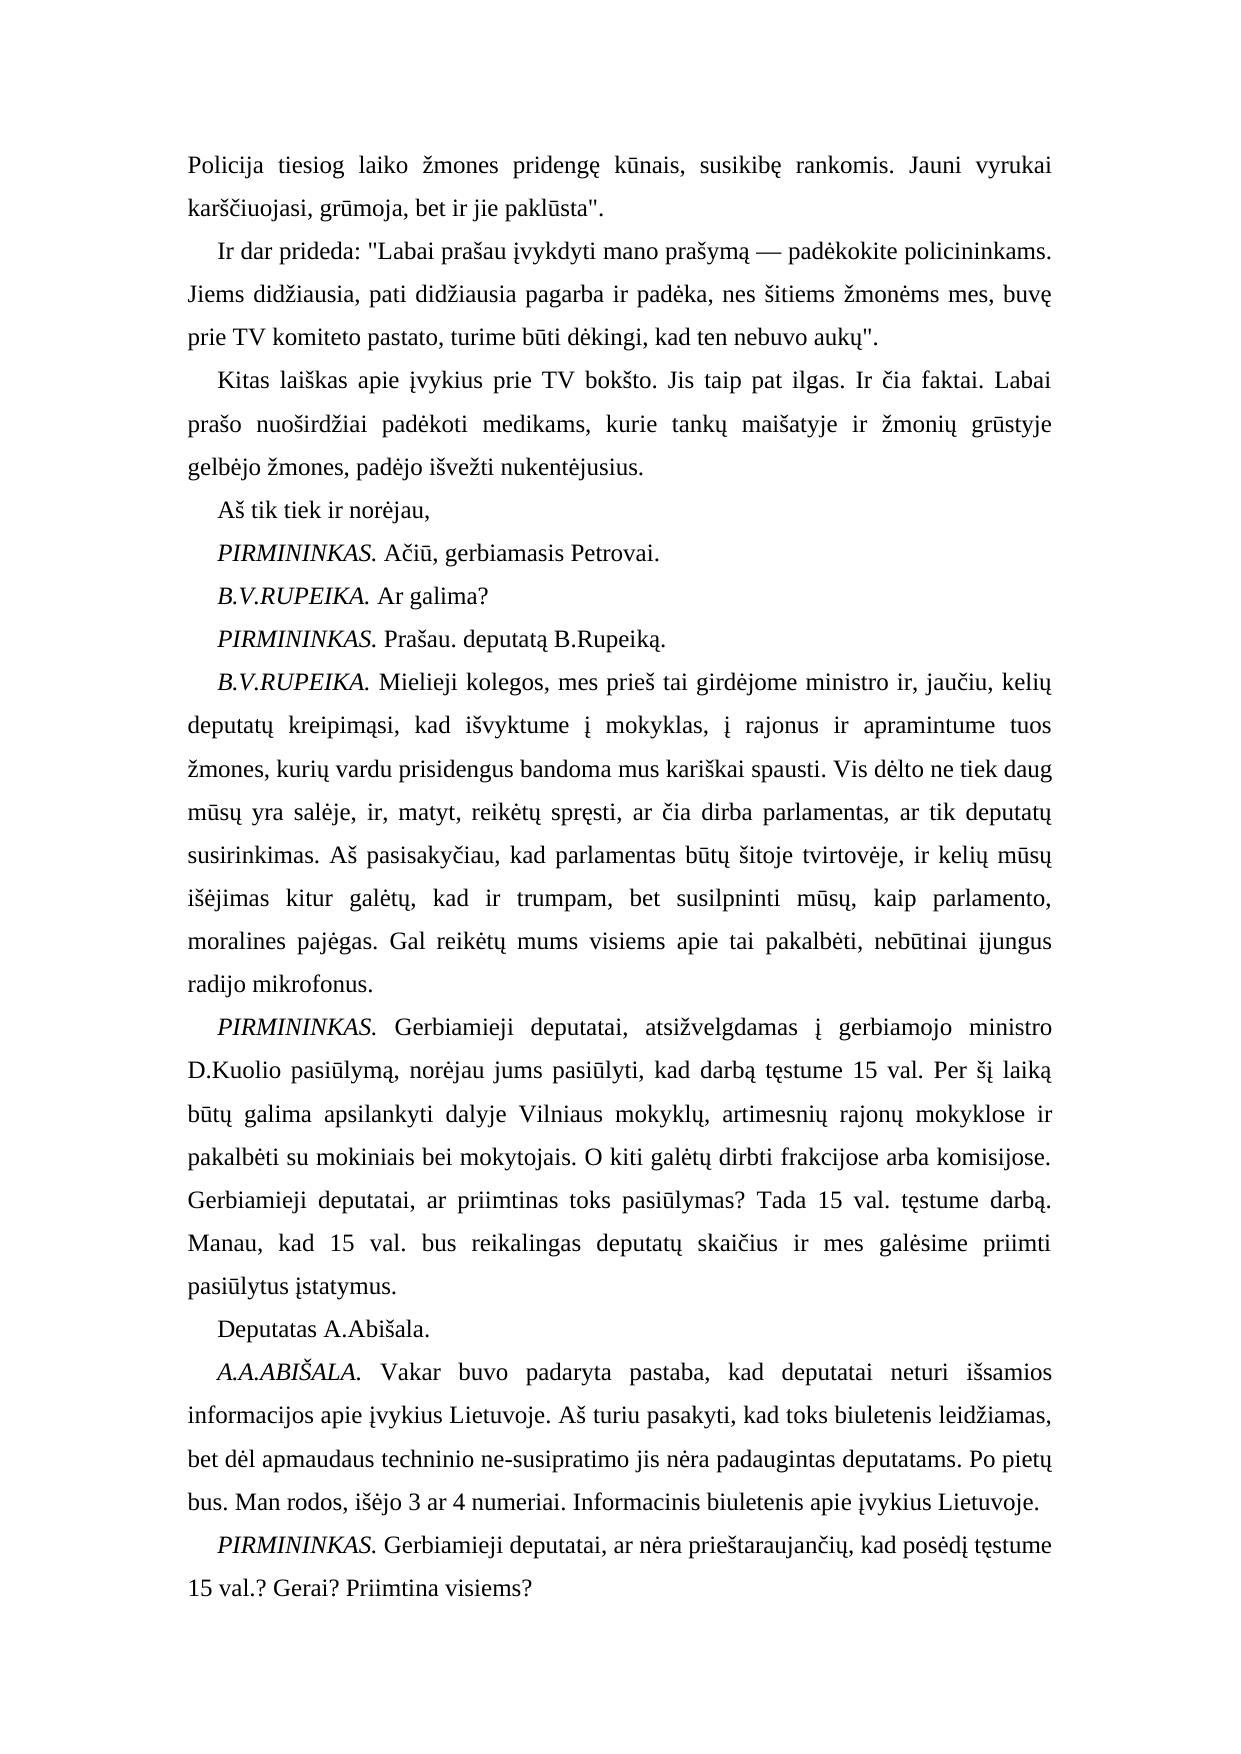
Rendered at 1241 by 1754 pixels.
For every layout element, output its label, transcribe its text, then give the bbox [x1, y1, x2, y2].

text PIRMININKAS. Prašau. deputatą B.Rupeiką. [187, 624, 1053, 653]
text Policija tiesiog laiko žmones pridengę kūnais, susikibę rankomis. Jauni vyrukai karščiuojasi, grūmoja, bet ir jie paklūsta". [187, 150, 1053, 222]
text A.A.ABIŠALA. Vakar buvo padaryta pastaba, kad deputatai neturi išsamios informacijos apie įvykius Lietuvoje. Aš turiu pasakyti, kad toks biuletenis leidžiamas, bet dėl apmaudaus techninio ne-susipratimo jis nėra padaugintas deputatams. Po pietų bus. Man rodos, išėjo 3 ar 4 numeriai. Informacinis biuletenis apie įvykius Lietuvoje. [187, 1357, 1053, 1516]
text PIRMININKAS. Ačiū, gerbiamasis Petrovai. [187, 538, 1053, 567]
text Aš tik tiek ir norėjau, [187, 495, 1053, 524]
text B.V.RUPEIKA. Ar galima? [187, 581, 1053, 610]
text PIRMININKAS. Gerbiamieji deputatai, atsižvelgdamas į gerbiamojo ministro D.Kuolio pasiūlymą, norėjau jums pasiūlyti, kad darbą tęstume 15 val. Per šį laiką būtų galima apsilankyti dalyje Vilniaus mokyklų, artimesnių rajonų mokyklose ir pakalbėti su mokiniais bei mokytojais. O kiti galėtų dirbti frakcijose arba komisijose. Gerbiamieji deputatai, ar priimtinas toks pasiūlymas? Tada 15 val. tęstume darbą. Manau, kad 15 val. bus reikalingas deputatų skaičius ir mes galėsime priimti pasiūlytus įstatymus. [187, 1012, 1053, 1300]
text PIRMININKAS. Gerbiamieji deputatai, ar nėra prieštaraujančių, kad posėdį tęstume 15 val.? Gerai? Priimtina visiems? [187, 1530, 1053, 1602]
text B.V.RUPEIKA. Mielieji kolegos, mes prieš tai girdėjome ministro ir, jaučiu, kelių deputatų kreipimąsi, kad išvyktume į mokyklas, į rajonus ir apramintume tuos žmones, kurių vardu prisidengus bandoma mus kariškai spausti. Vis dėlto ne tiek daug mūsų yra salėje, ir, matyt, reikėtų spręsti, ar čia dirba parlamentas, ar tik deputatų susirinkimas. Aš pasisakyčiau, kad parlamentas būtų šitoje tvirtovėje, ir kelių mūsų išėjimas kitur galėtų, kad ir trumpam, bet susilpninti mūsų, kaip parlamento, moralines pajėgas. Gal reikėtų mums visiems apie tai pakalbėti, nebūtinai įjungus radijo mikrofonus. [187, 667, 1053, 998]
text Deputatas A.Abišala. [187, 1314, 1053, 1343]
text Kitas laiškas apie įvykius prie TV bokšto. Jis taip pat ilgas. Ir čia faktai. Labai prašo nuoširdžiai padėkoti medikams, kurie tankų maišatyje ir žmonių grūstyje gelbėjo žmones, padėjo išvežti nukentėjusius. [187, 366, 1053, 481]
text Ir dar prideda: "Labai prašau įvykdyti mano prašymą — padėkokite policininkams. Jiems didžiausia, pati didžiausia pagarba ir padėka, nes šitiems žmonėms mes, buvę prie TV komiteto pastato, turime būti dėkingi, kad ten nebuvo aukų". [187, 236, 1053, 351]
